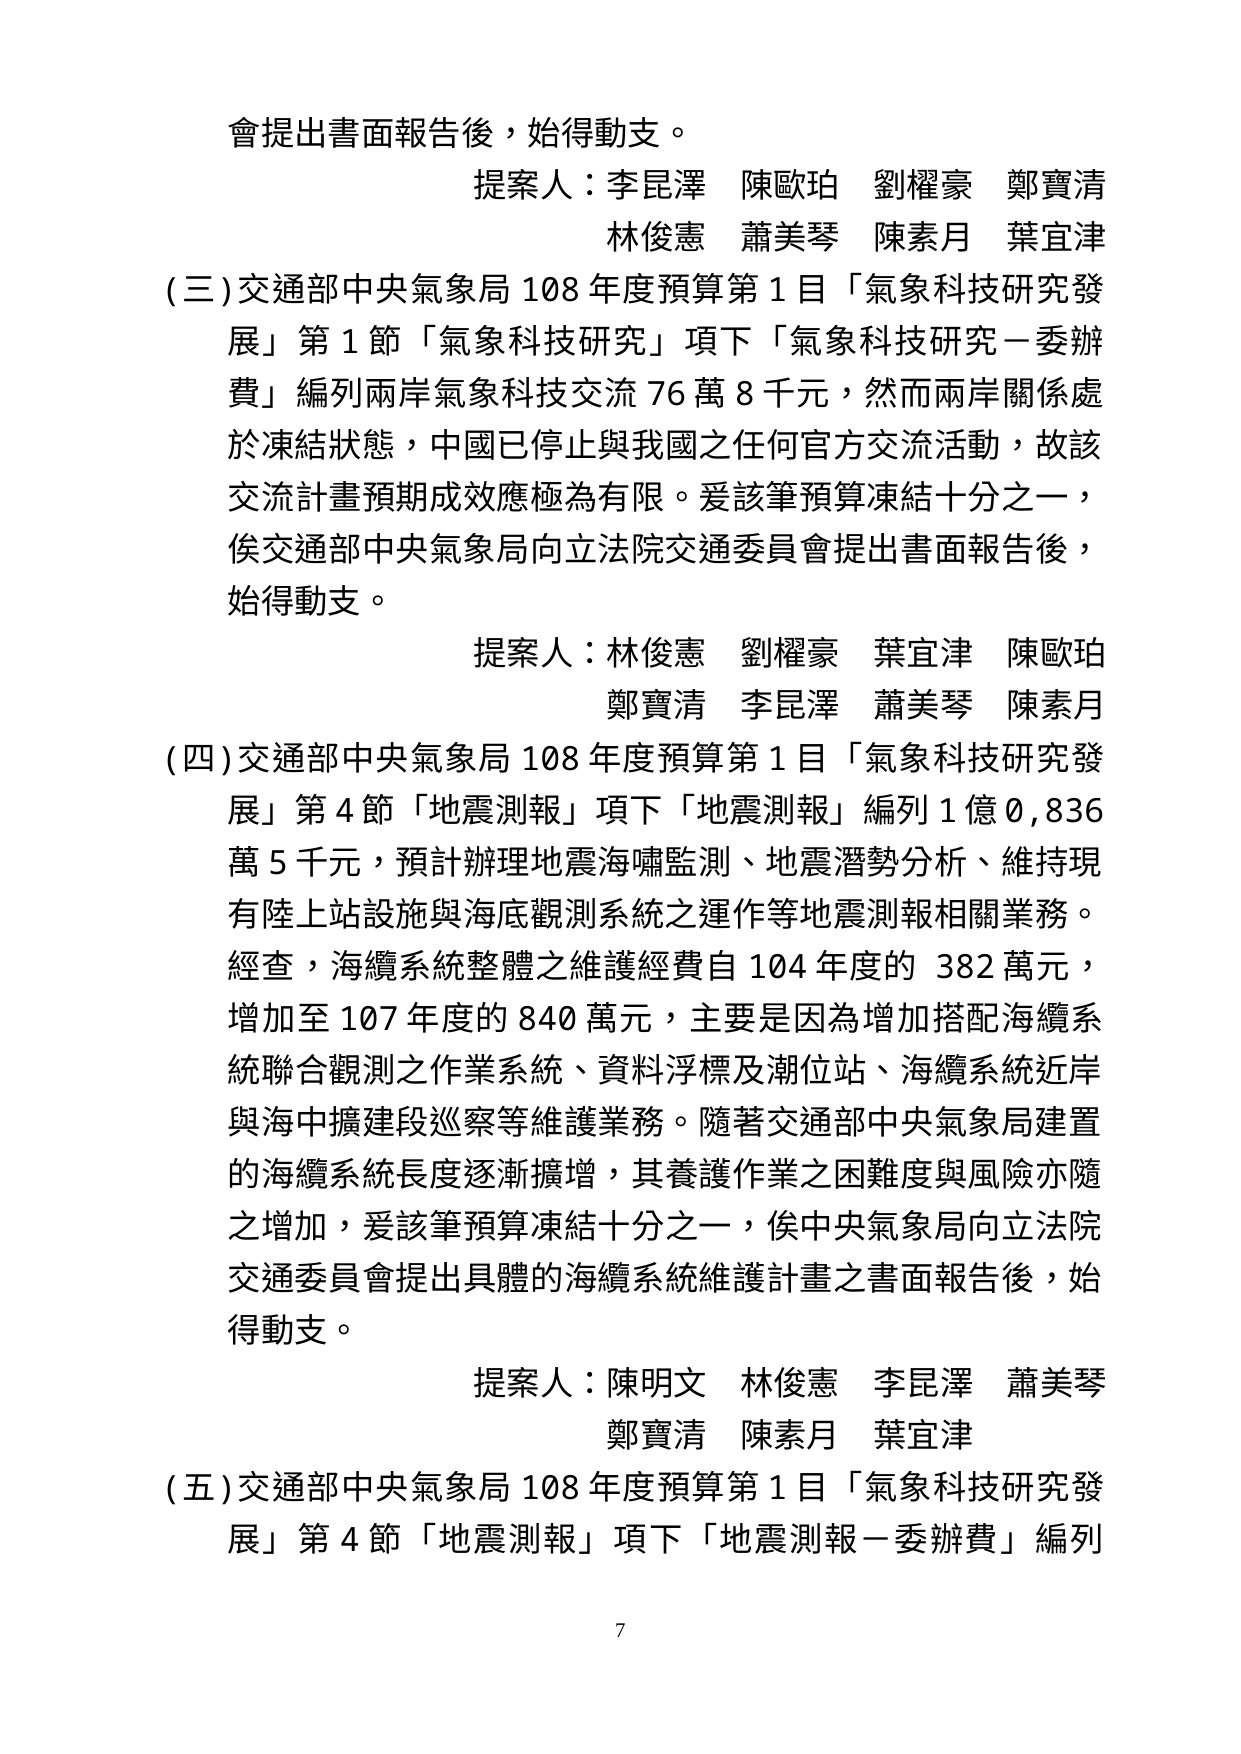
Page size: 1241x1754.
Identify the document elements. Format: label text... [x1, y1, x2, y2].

text 提案人：李昆澤 陳歐珀 劉櫂豪 鄭寶清 林俊憲 蕭美琴 陳素月 葉宜津 [473, 155, 1117, 259]
text 提案人：陳明文 林俊憲 李昆澤 蕭美琴鄭寶清 陳素月 葉宜津 [473, 1353, 1117, 1457]
text (三)交通部中央氣象局108年度預算第1目「氣象科技研究發展」第1節「氣象科技研究」項下「氣象科技研究－委辦費」編列兩岸氣象科技交流76萬8千元，然而兩岸關係處於凍結狀態，中國已停止與我國之任何官方交流活動，故該交流計畫預期成效應極為有限。爰該筆預算凍結十分之一，俟交通部中央氣象局向立法院交通委員會提出書面報告後，始得動支。 [161, 259, 1104, 624]
text 會提出書面報告後，始得動支。 [161, 103, 1104, 155]
text 提案人：林俊憲 劉櫂豪 葉宜津 陳歐珀 鄭寶清 李昆澤 蕭美琴 陳素月 [473, 624, 1117, 728]
text (四)交通部中央氣象局108年度預算第1目「氣象科技研究發展」第4節「地震測報」項下「地震測報」編列1億0,836萬5千元，預計辦理地震海嘯監測、地震潛勢分析、維持現有陸上站設施與海底觀測系統之運作等地震測報相關業務。經查，海纜系統整體之維護經費自104年度的 382萬元，增加至107年度的840萬元，主要是因為增加搭配海纜系統聯合觀測之作業系統、資料浮標及潮位站、海纜系統近岸與海中擴建段巡察等維護業務。隨著交通部中央氣象局建置的海纜系統長度逐漸擴增，其養護作業之困難度與風險亦隨之增加，爰該筆預算凍結十分之一，俟中央氣象局向立法院交通委員會提出具體的海纜系統維護計畫之書面報告後，始得動支。 [161, 728, 1104, 1353]
text (五)交通部中央氣象局108年度預算第1目「氣象科技研究發展」第4節「地震測報」項下「地震測報－委辦費」編列 [161, 1457, 1104, 1562]
